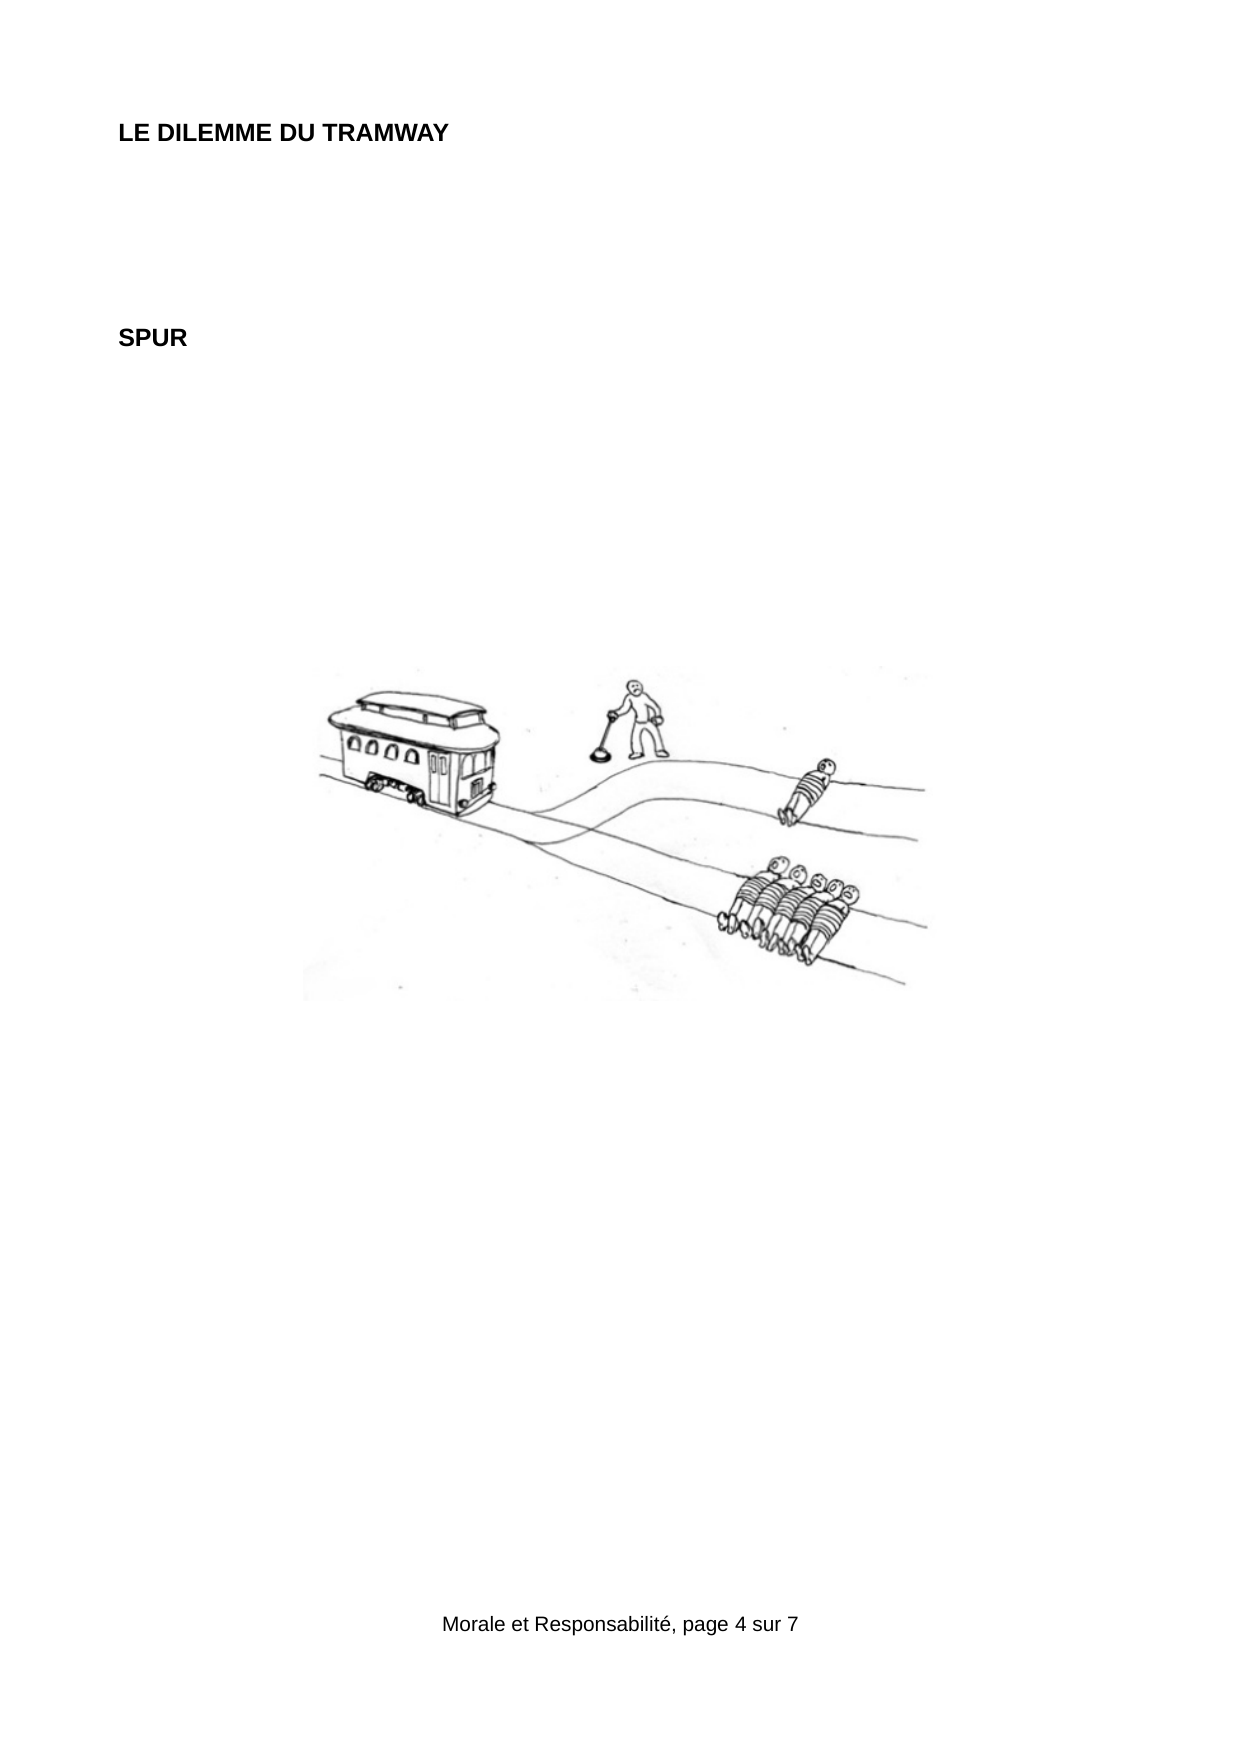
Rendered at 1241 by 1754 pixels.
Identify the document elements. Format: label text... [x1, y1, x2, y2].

text LE DILEMME DU TRAMWAY [118, 118, 1122, 147]
picture [303, 666, 938, 1001]
text SPUR [118, 323, 1122, 352]
